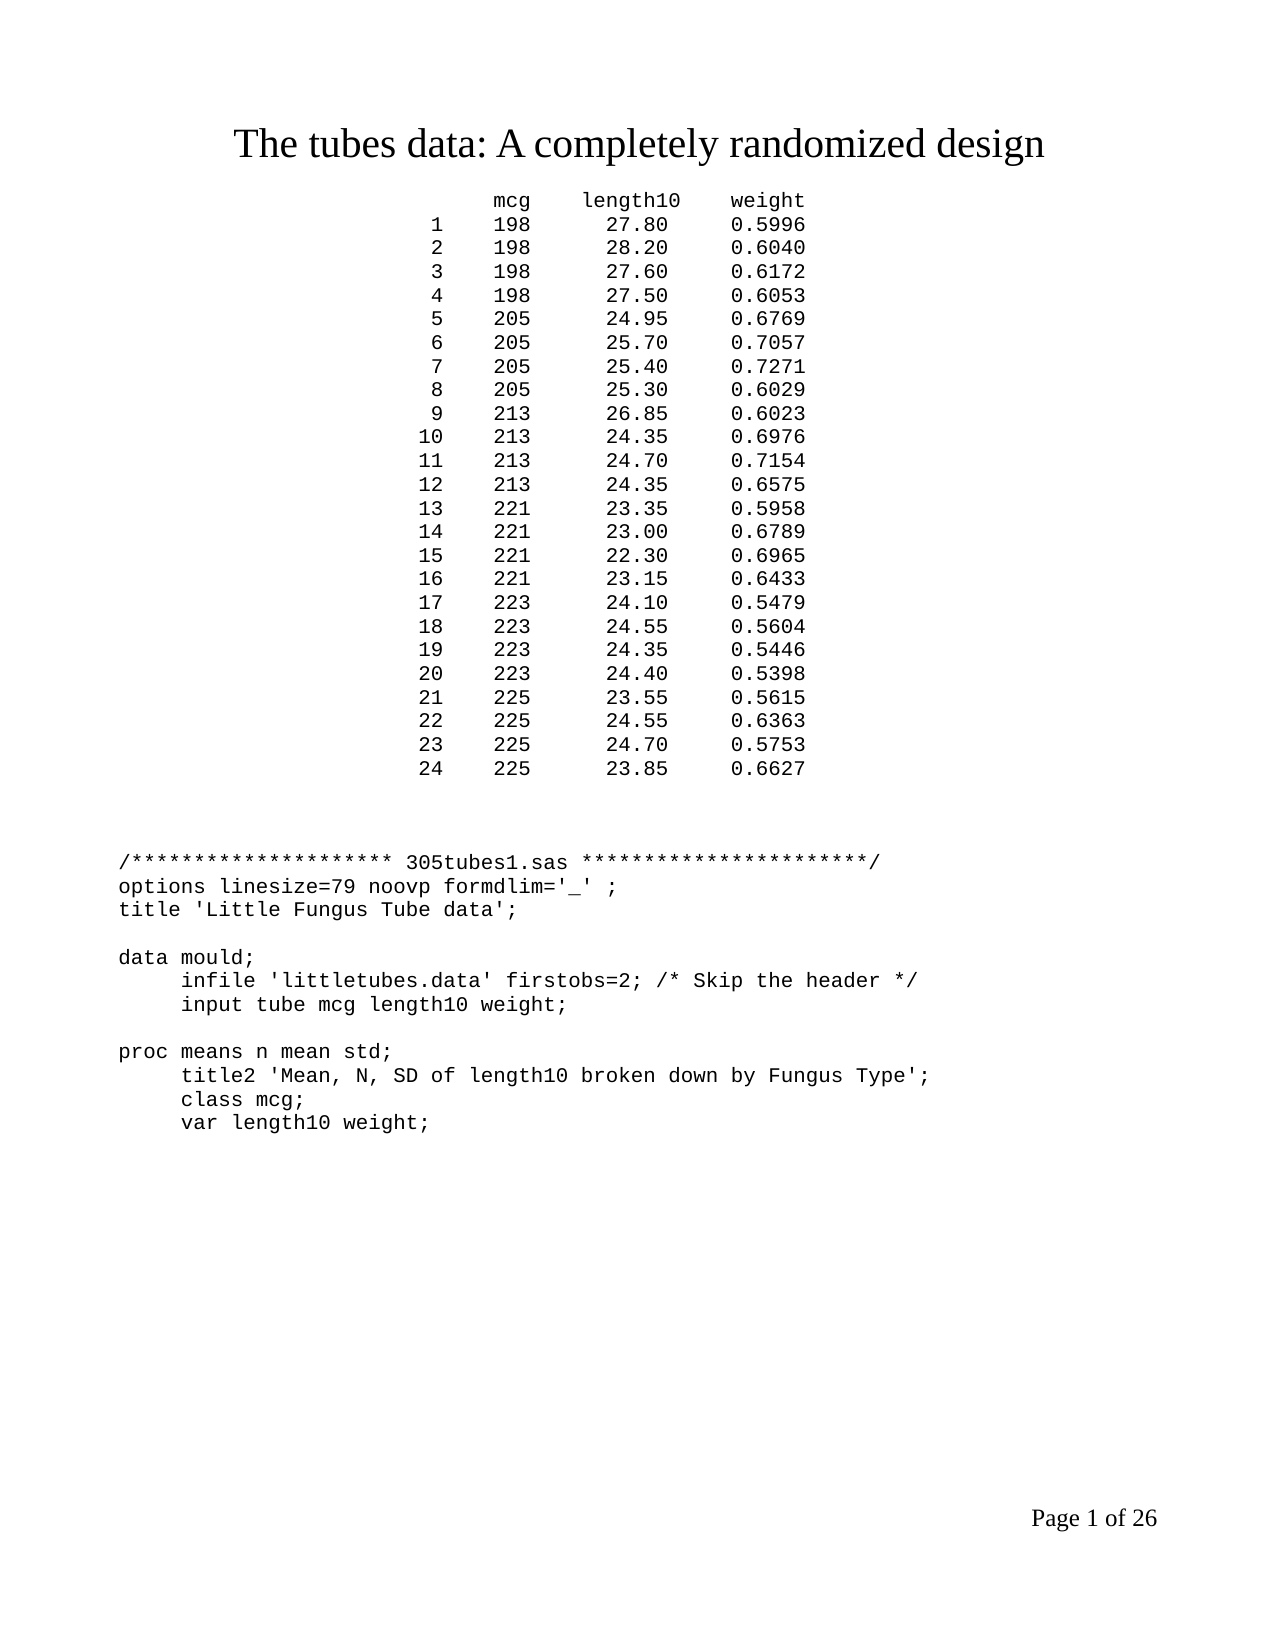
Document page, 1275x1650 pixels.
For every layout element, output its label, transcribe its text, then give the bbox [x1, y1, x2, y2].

text 12 213 24.35 0.6575 [118, 474, 1160, 497]
text 11 213 24.70 0.7154 [118, 450, 1160, 474]
text 6 205 25.70 0.7057 [118, 332, 1160, 356]
text proc means n mean std; [118, 1041, 1160, 1065]
text 4 198 27.50 0.6053 [118, 285, 1160, 308]
text options linesize=79 noovp formdlim='_' ; [118, 876, 1160, 899]
text data mould; [118, 947, 1160, 970]
text 15 221 22.30 0.6965 [118, 545, 1160, 568]
text 24 225 23.85 0.6627 [118, 758, 1160, 781]
text title 'Little Fungus Tube data'; [118, 899, 1160, 923]
text 18 223 24.55 0.5604 [118, 616, 1160, 639]
text 10 213 24.35 0.6976 [118, 427, 1160, 450]
text 19 223 24.35 0.5446 [118, 639, 1160, 663]
text 17 223 24.10 0.5479 [118, 592, 1160, 616]
text 22 225 24.55 0.6363 [118, 710, 1160, 734]
text /********************* 305tubes1.sas ***********************/ [118, 852, 1160, 876]
text 2 198 28.20 0.6040 [118, 237, 1160, 261]
text 16 221 23.15 0.6433 [118, 568, 1160, 592]
text 7 205 25.40 0.7271 [118, 356, 1160, 379]
text input tube mcg length10 weight; [118, 994, 1160, 1018]
text 21 225 23.55 0.5615 [118, 687, 1160, 710]
text infile 'littletubes.data' firstobs=2; /* Skip the header */ [118, 970, 1160, 994]
text The tubes data: A completely randomized design [118, 118, 1160, 166]
text 1 198 27.80 0.5996 [118, 214, 1160, 237]
text 13 221 23.35 0.5958 [118, 497, 1160, 521]
text 9 213 26.85 0.6023 [118, 403, 1160, 427]
text mcg length10 weight [118, 190, 1160, 214]
text class mcg; [118, 1089, 1160, 1112]
text 5 205 24.95 0.6769 [118, 308, 1160, 332]
text title2 'Mean, N, SD of length10 broken down by Fungus Type'; [118, 1065, 1160, 1089]
text 23 225 24.70 0.5753 [118, 734, 1160, 758]
text 3 198 27.60 0.6172 [118, 261, 1160, 285]
text 8 205 25.30 0.6029 [118, 379, 1160, 403]
text 14 221 23.00 0.6789 [118, 521, 1160, 545]
text 20 223 24.40 0.5398 [118, 663, 1160, 687]
text var length10 weight; [118, 1112, 1160, 1136]
